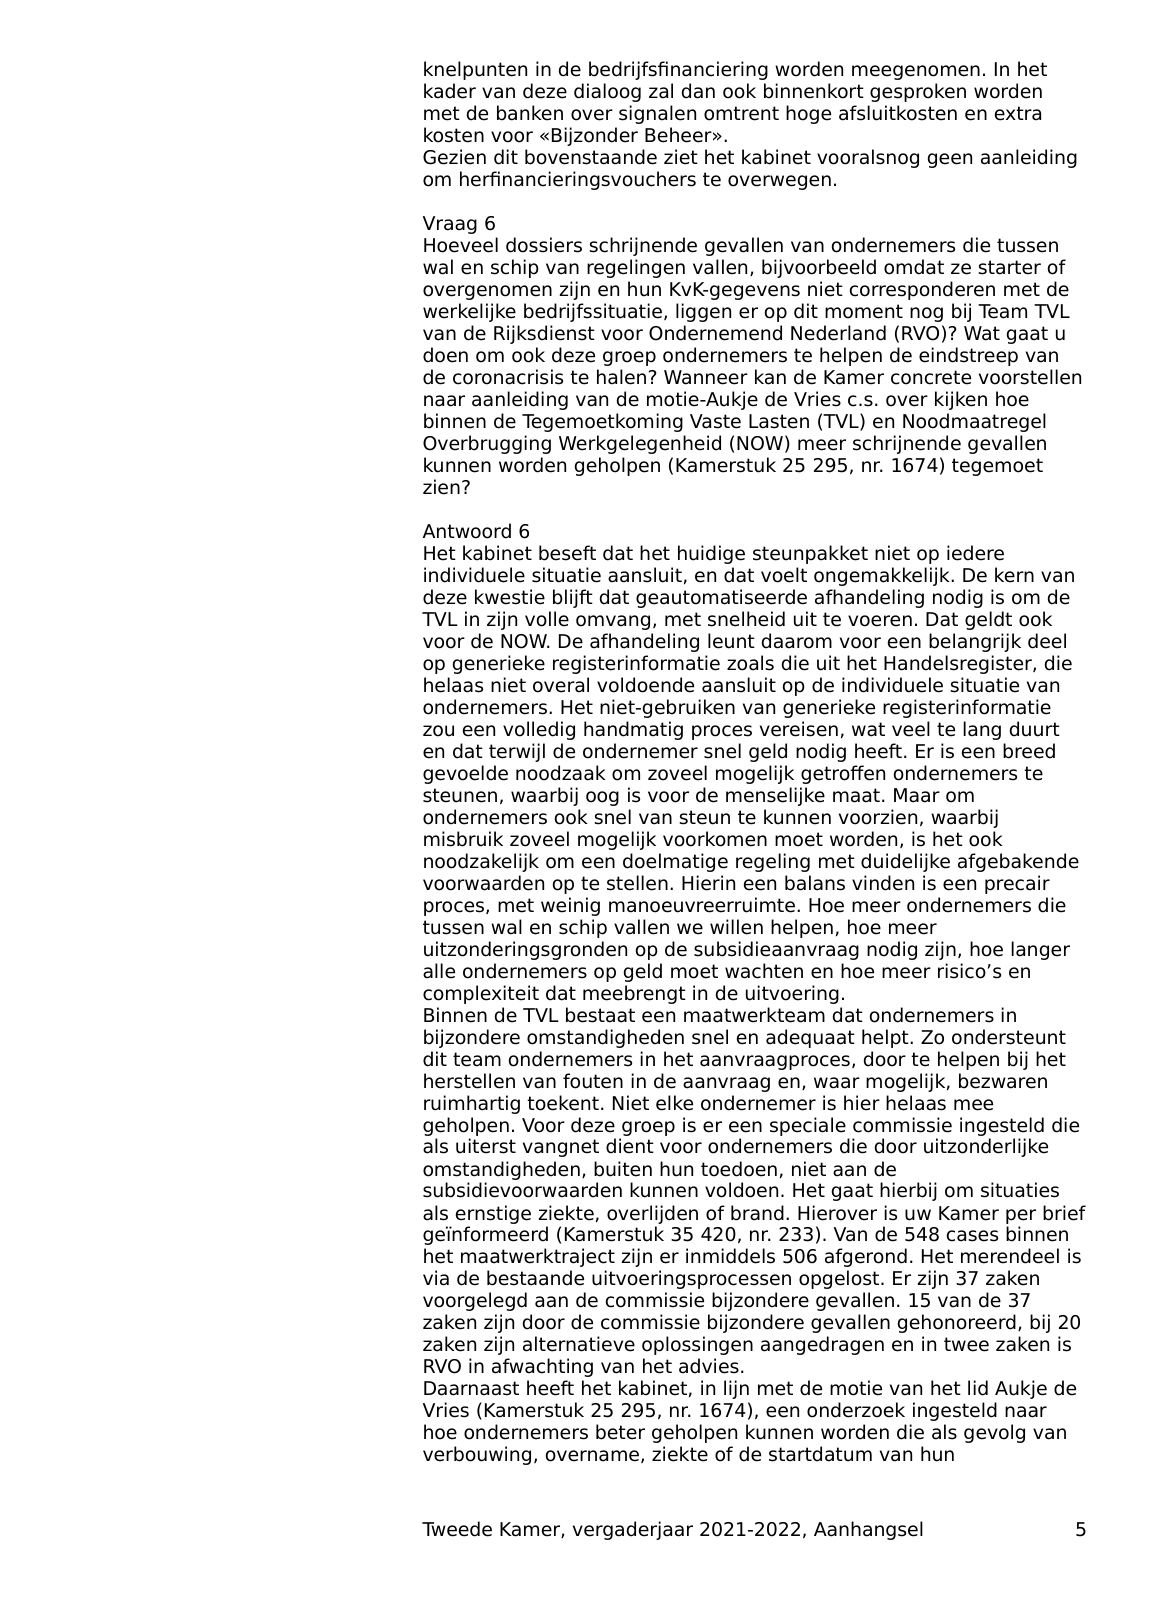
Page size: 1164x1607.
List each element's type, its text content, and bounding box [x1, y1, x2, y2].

text Het kabinet beseft dat het huidige steunpakket niet op iedere individuele situatie aansluit, en dat voelt ongemakkelijk. De kern van deze kwestie blijft dat geautomatiseerde afhandeling nodig is om de TVL in zijn volle omvang, met snelheid uit te voeren. Dat geldt ook voor de NOW. De afhandeling leunt daarom voor een belangrijk deel op generieke registerinformatie zoals die uit het Handelsregister, die helaas niet overal voldoende aansluit op de individuele situatie van ondernemers. Het niet-gebruiken van generieke registerinformatie zou een volledig handmatig proces vereisen, wat veel te lang duurt en dat terwijl de ondernemer snel geld nodig heeft. Er is een breed gevoelde noodzaak om zoveel mogelijk getroffen ondernemers te steunen, waarbij oog is voor de menselijke maat. Maar om ondernemers ook snel van steun te kunnen voorzien, waarbij misbruik zoveel mogelijk voorkomen moet worden, is het ook noodzakelijk om een doelmatige regeling met duidelijke afgebakende voorwaarden op te stellen. Hierin een balans vinden is een precair proces, met weinig manoeuvreerruimte. Hoe meer ondernemers die tussen wal en schip vallen we willen helpen, hoe meer uitzonderingsgronden op de subsidieaanvraag nodig zijn, hoe langer alle ondernemers op geld moet wachten en hoe meer risico’s en complexiteit dat meebrengt in de uitvoering. [422, 543, 1087, 1004]
text knelpunten in de bedrijfsfinanciering worden meegenomen. In het kader van deze dialoog zal dan ook binnenkort gesproken worden met de banken over signalen omtrent hoge afsluitkosten en extra kosten voor «Bijzonder Beheer». [422, 59, 1087, 147]
text Antwoord 6 [422, 521, 1087, 543]
text Hoeveel dossiers schrijnende gevallen van ondernemers die tussen wal en schip van regelingen vallen, bijvoorbeeld omdat ze starter of overgenomen zijn en hun KvK-gegevens niet corresponderen met de werkelijke bedrijfssituatie, liggen er op dit moment nog bij Team TVL van de Rijksdienst voor Ondernemend Nederland (RVO)? Wat gaat u doen om ook deze groep ondernemers te helpen de eindstreep van de coronacrisis te halen? Wanneer kan de Kamer concrete voorstellen naar aanleiding van de motie-Aukje de Vries c.s. over kijken hoe binnen de Tegemoetkoming Vaste Lasten (TVL) en Noodmaatregel Overbrugging Werkgelegenheid (NOW) meer schrijnende gevallen kunnen worden geholpen (Kamerstuk 25 295, nr. 1674) tegemoet zien? [422, 235, 1087, 499]
text Gezien dit bovenstaande ziet het kabinet vooralsnog geen aanleiding om herfinancieringsvouchers te overwegen. [422, 147, 1087, 191]
text Binnen de TVL bestaat een maatwerkteam dat ondernemers in bijzondere omstandigheden snel en adequaat helpt. Zo ondersteunt dit team ondernemers in het aanvraagproces, door te helpen bij het herstellen van fouten in de aanvraag en, waar mogelijk, bezwaren ruimhartig toekent. Niet elke ondernemer is hier helaas mee geholpen. Voor deze groep is er een speciale commissie ingesteld die als uiterst vangnet dient voor ondernemers die door uitzonderlijke omstandigheden, buiten hun toedoen, niet aan de subsidievoorwaarden kunnen voldoen. Het gaat hierbij om situaties als ernstige ziekte, overlijden of brand. Hierover is uw Kamer per brief geïnformeerd (Kamerstuk 35 420, nr. 233). Van de 548 cases binnen het maatwerktraject zijn er inmiddels 506 afgerond. Het merendeel is via de bestaande uitvoeringsprocessen opgelost. Er zijn 37 zaken voorgelegd aan de commissie bijzondere gevallen. 15 van de 37 zaken zijn door de commissie bijzondere gevallen gehonoreerd, bij 20 zaken zijn alternatieve oplossingen aangedragen en in twee zaken is RVO in afwachting van het advies. [422, 1004, 1087, 1378]
text Daarnaast heeft het kabinet, in lijn met de motie van het lid Aukje de Vries (Kamerstuk 25 295, nr. 1674), een onderzoek ingesteld naar hoe ondernemers beter geholpen kunnen worden die als gevolg van verbouwing, overname, ziekte of de startdatum van hun [422, 1378, 1087, 1466]
text Vraag 6 [422, 213, 1087, 235]
